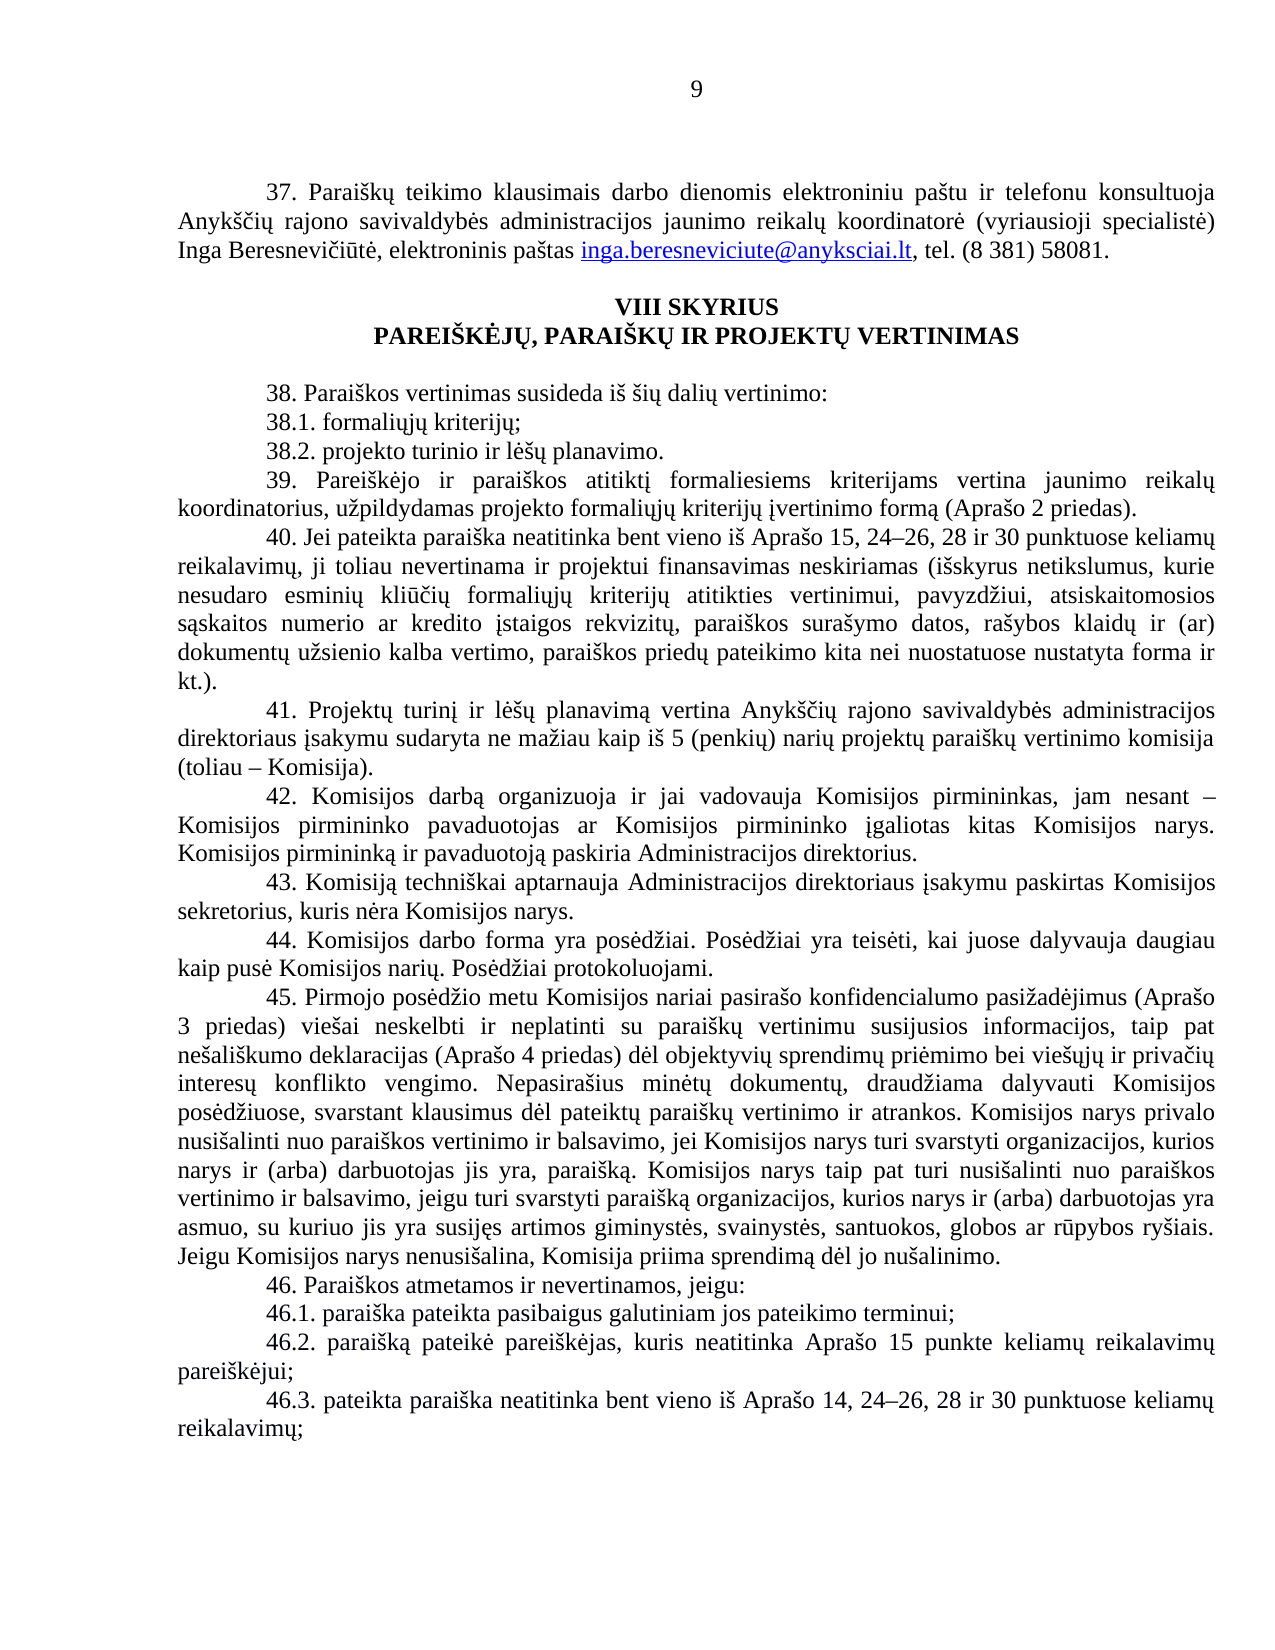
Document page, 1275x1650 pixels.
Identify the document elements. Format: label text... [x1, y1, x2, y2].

text 46. Paraiškos atmetamos ir nevertinamos, jeigu: [177, 1270, 1216, 1298]
text 46.1. paraiška pateikta pasibaigus galutiniam jos pateikimo terminui; [177, 1298, 1216, 1327]
text 39. Pareiškėjo ir paraiškos atitiktį formaliesiems kriterijams vertina jaunimo reikalų koordinatorius, užpildydamas projekto formaliųjų kriterijų įvertinimo formą (Aprašo 2 priedas). [177, 465, 1216, 522]
text 38.1. formaliųjų kriterijų; [177, 407, 1216, 436]
text 45. Pirmojo posėdžio metu Komisijos nariai pasirašo konfidencialumo pasižadėjimus (Aprašo 3 priedas) viešai neskelbti ir neplatinti su paraiškų vertinimu susijusios informacijos, taip pat nešališkumo deklaracijas (Aprašo 4 priedas) dėl objektyvių sprendimų priėmimo bei viešųjų ir privačių interesų konflikto vengimo. Nepasirašius minėtų dokumentų, draudžiama dalyvauti Komisijos posėdžiuose, svarstant klausimus dėl pateiktų paraiškų vertinimo ir atrankos. Komisijos narys privalo nusišalinti nuo paraiškos vertinimo ir balsavimo, jei Komisijos narys turi svarstyti organizacijos, kurios narys ir (arba) darbuotojas jis yra, paraišką. Komisijos narys taip pat turi nusišalinti nuo paraiškos vertinimo ir balsavimo, jeigu turi svarstyti paraišką organizacijos, kurios narys ir (arba) darbuotojas yra asmuo, su kuriuo jis yra susijęs artimos giminystės, svainystės, santuokos, globos ar rūpybos ryšiais. Jeigu Komisijos narys nenusišalina, Komisija priima sprendimą dėl jo nušalinimo. [177, 982, 1216, 1270]
text 42. Komisijos darbą organizuoja ir jai vadovauja Komisijos pirmininkas, jam nesant – Komisijos pirmininko pavaduotojas ar Komisijos pirmininko įgaliotas kitas Komisijos narys. Komisijos pirmininką ir pavaduotoją paskiria Administracijos direktorius. [177, 781, 1216, 867]
text VIII SKYRIUS [177, 292, 1216, 321]
text 44. Komisijos darbo forma yra posėdžiai. Posėdžiai yra teisėti, kai juose dalyvauja daugiau kaip pusė Komisijos narių. Posėdžiai protokoluojami. [177, 925, 1216, 982]
text 40. Jei pateikta paraiška neatitinka bent vieno iš Aprašo 15, 24–26, 28 ir 30 punktuose keliamų reikalavimų, ji toliau nevertinama ir projektui finansavimas neskiriamas (išskyrus netikslumus, kurie nesudaro esminių kliūčių formaliųjų kriterijų atitikties vertinimui, pavyzdžiui, atsiskaitomosios sąskaitos numerio ar kredito įstaigos rekvizitų, paraiškos surašymo datos, rašybos klaidų ir (ar) dokumentų užsienio kalba vertimo, paraiškos priedų pateikimo kita nei nuostatuose nustatyta forma ir kt.). [177, 522, 1216, 695]
text 43. Komisiją techniškai aptarnauja Administracijos direktoriaus įsakymu paskirtas Komisijos sekretorius, kuris nėra Komisijos narys. [177, 867, 1216, 925]
text 46.3. pateikta paraiška neatitinka bent vieno iš Aprašo 14, 24–26, 28 ir 30 punktuose keliamų reikalavimų; [177, 1385, 1216, 1442]
text 41. Projektų turinį ir lėšų planavimą vertina Anykščių rajono savivaldybės administracijos direktoriaus įsakymu sudaryta ne mažiau kaip iš 5 (penkių) narių projektų paraiškų vertinimo komisija (toliau – Komisija). [177, 695, 1216, 781]
text 37. Paraiškų teikimo klausimais darbo dienomis elektroniniu paštu ir telefonu konsultuoja Anykščių rajono savivaldybės administracijos jaunimo reikalų koordinatorė (vyriausioji specialistė) Inga Beresnevičiūtė, elektroninis paštas inga.beresneviciute@anyksciai.lt, tel. (8 381) 58081. [177, 177, 1216, 263]
text PAREIŠKĖJŲ, PARAIŠKŲ IR PROJEKTŲ VERTINIMAS [177, 321, 1216, 350]
text 38. Paraiškos vertinimas susideda iš šių dalių vertinimo: [177, 378, 1216, 407]
text 38.2. projekto turinio ir lėšų planavimo. [177, 436, 1216, 465]
text 46.2. paraišką pateikė pareiškėjas, kuris neatitinka Aprašo 15 punkte keliamų reikalavimų pareiškėjui; [177, 1327, 1216, 1385]
